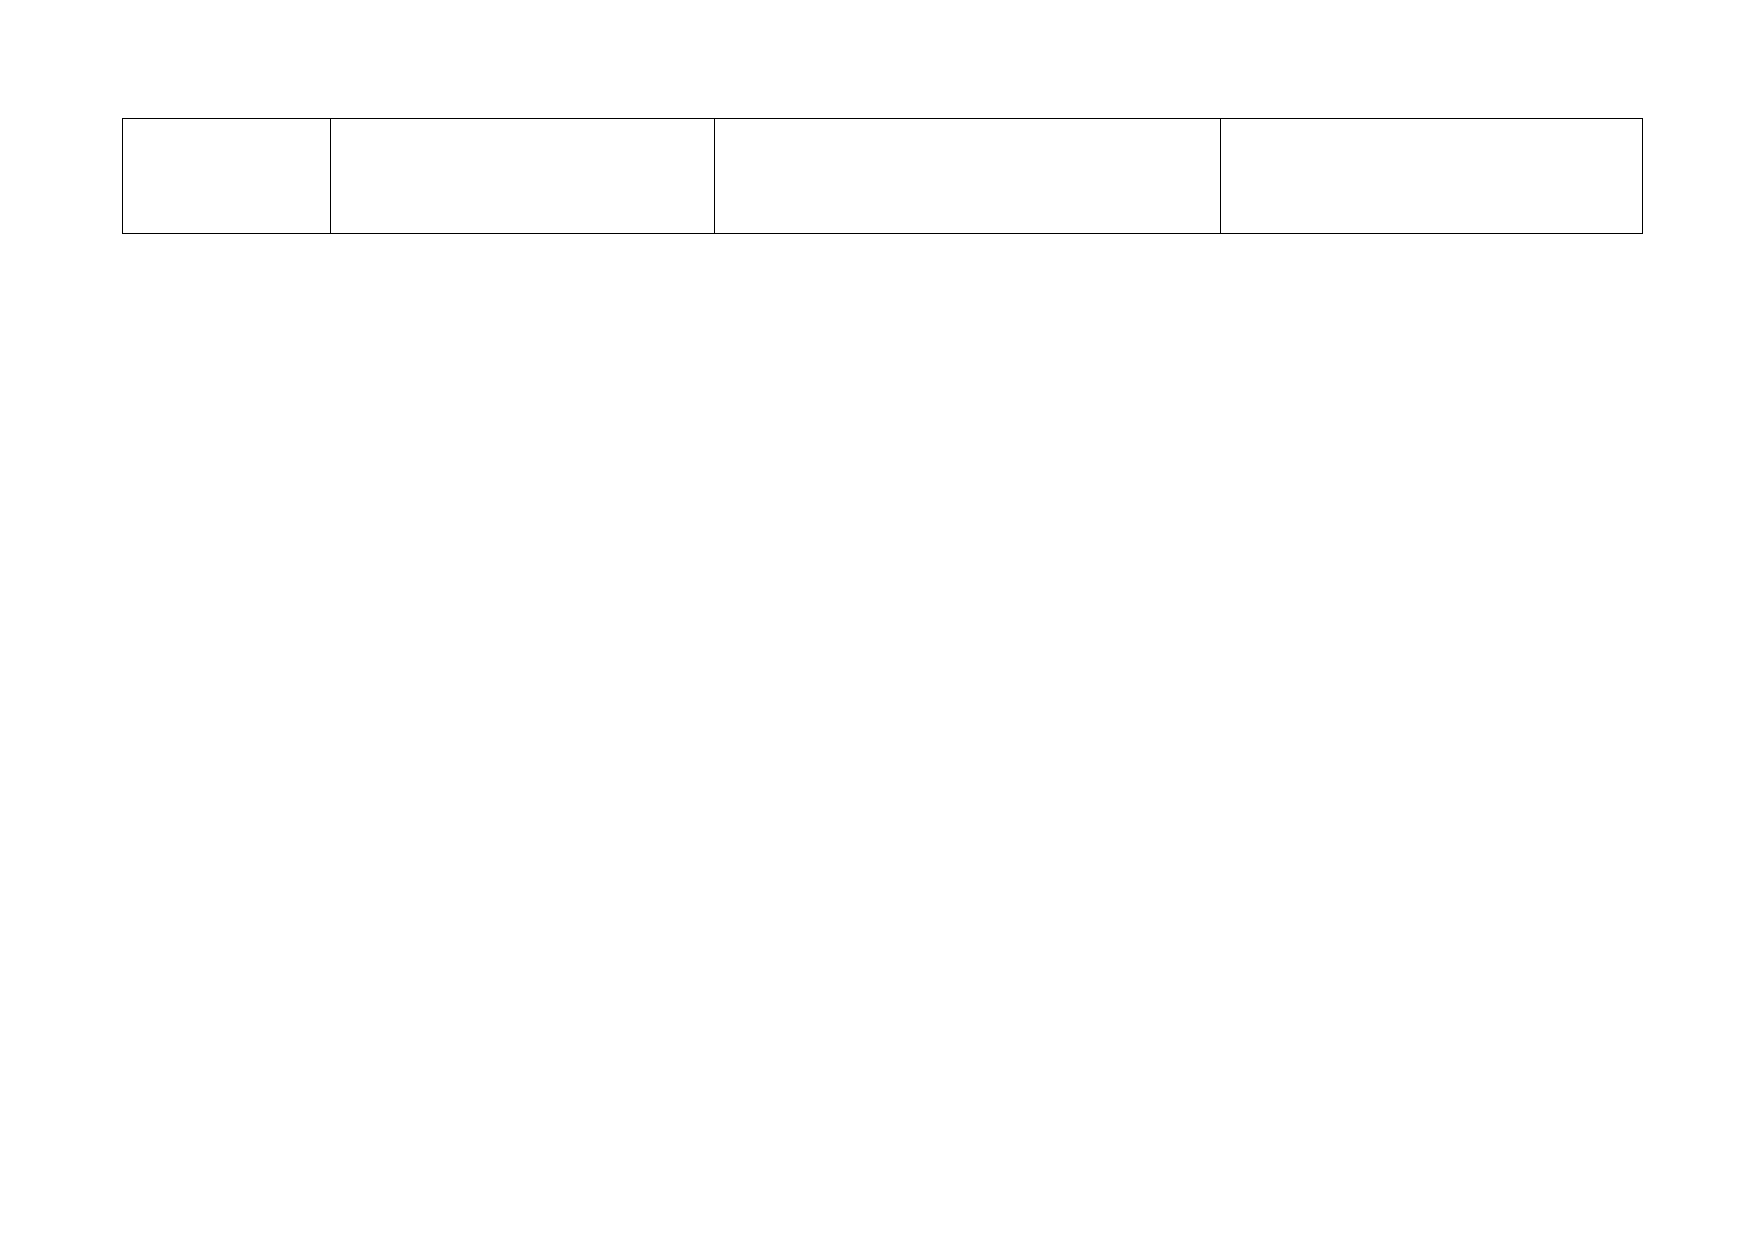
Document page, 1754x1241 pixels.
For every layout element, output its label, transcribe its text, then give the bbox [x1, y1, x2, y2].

table_cell [331, 119, 714, 233]
table_cell Unit 1 Review Class [123, 119, 330, 233]
table_cell Unit 1 Free response questions (word) Unit 1 review packet (word) [1221, 119, 1642, 233]
table_cell During this period students will have the opportunity to take some practice FRQ’s and MCQ’s [715, 119, 1220, 233]
